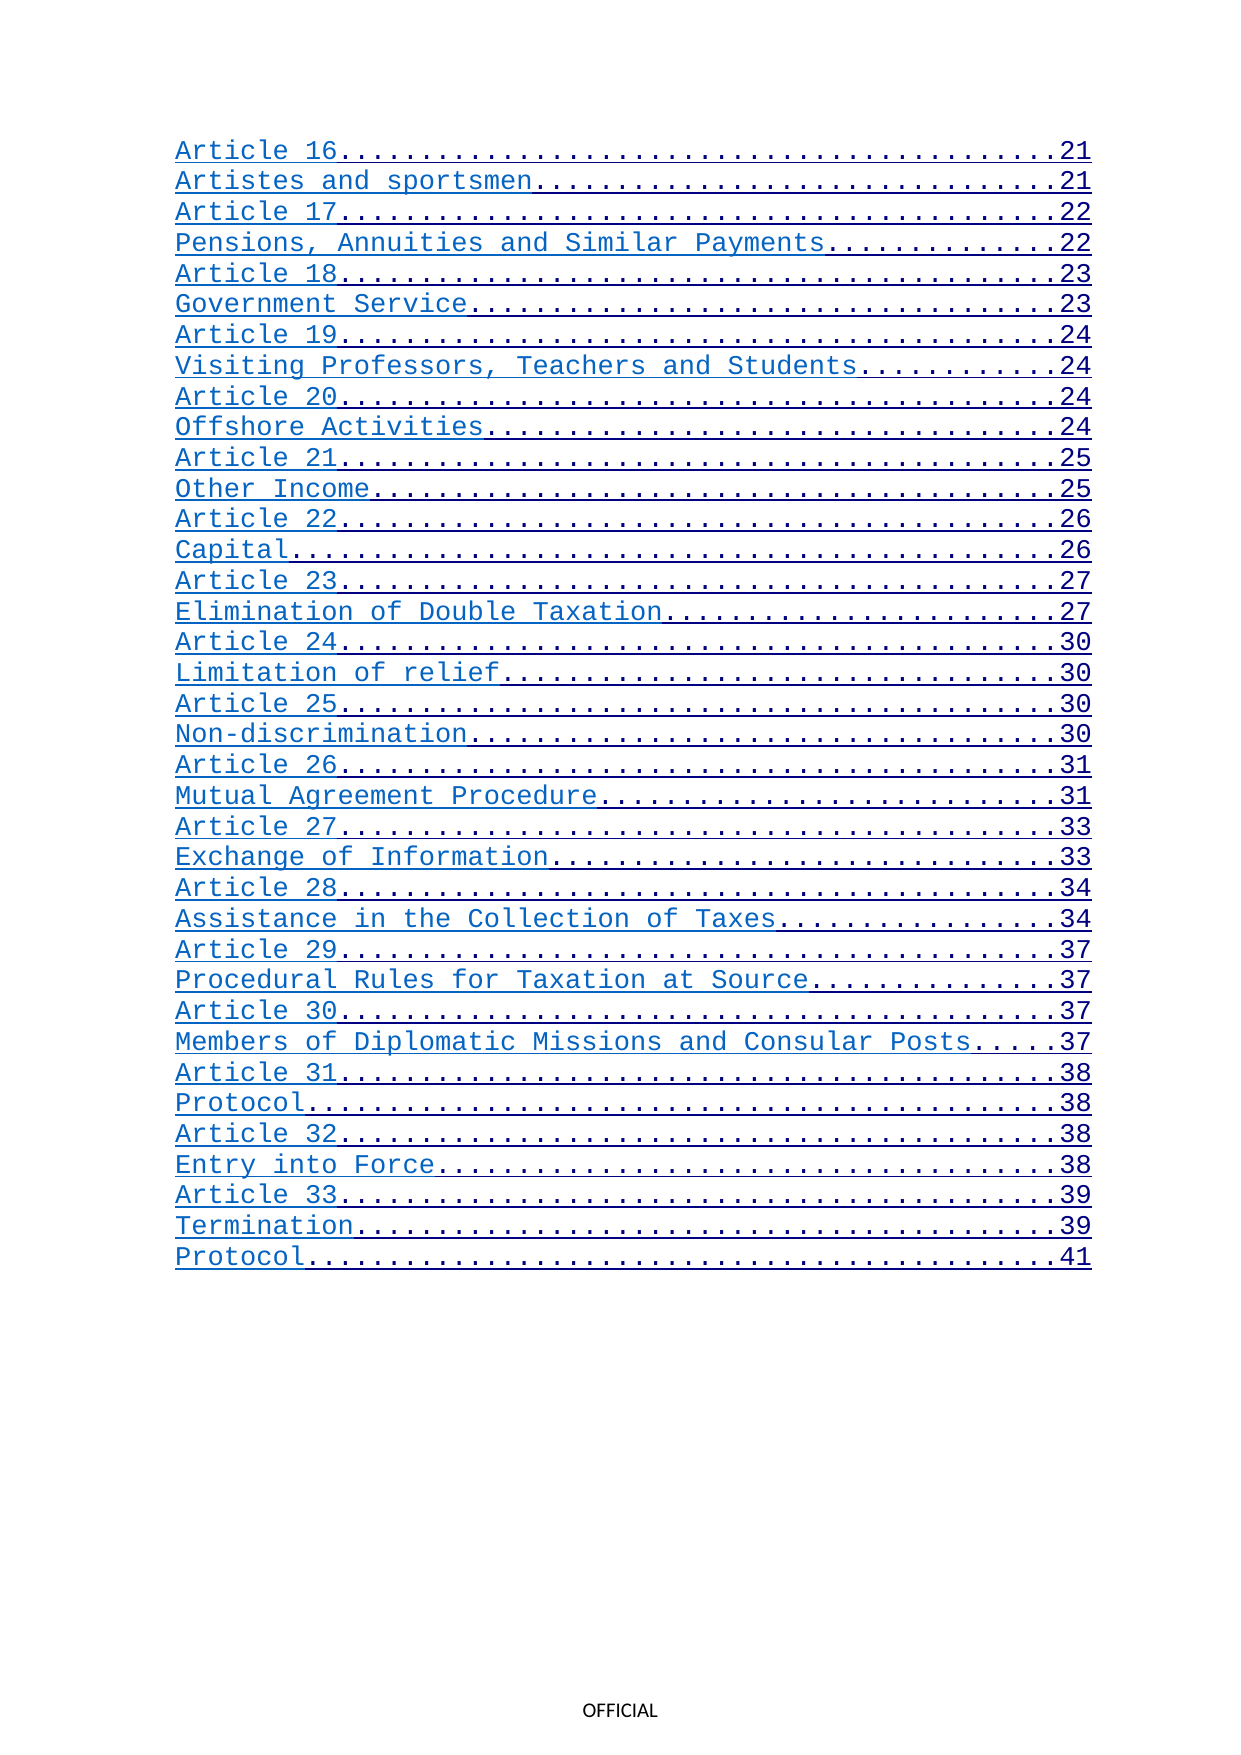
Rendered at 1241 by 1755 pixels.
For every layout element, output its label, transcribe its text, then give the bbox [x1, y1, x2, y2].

text Article 30 37 [175, 997, 1093, 1028]
text Article 18 23 [175, 259, 1093, 290]
text Entry into Force 38 [175, 1151, 1093, 1181]
text Government Service 23 [175, 290, 1093, 321]
text Members of Diplomatic Missions and Consular Posts 37 [175, 1028, 1093, 1058]
text Article 24 30 [175, 628, 1093, 659]
text Capital 26 [175, 536, 1093, 567]
text Article 26 31 [175, 751, 1093, 782]
text Article 22 26 [175, 505, 1093, 536]
text Mutual Agreement Procedure 31 [175, 782, 1093, 812]
text Article 28 34 [175, 874, 1093, 905]
text Visiting Professors, Teachers and Students 24 [175, 352, 1093, 382]
text Elimination of Double Taxation 27 [175, 597, 1093, 628]
text Protocol 38 [175, 1089, 1093, 1120]
text Offshore Activities 24 [175, 413, 1093, 444]
text Article 19 24 [175, 321, 1093, 352]
text Non-discrimination 30 [175, 720, 1093, 751]
text Termination 39 [175, 1212, 1093, 1243]
text Article 21 25 [175, 444, 1093, 474]
text Article 25 30 [175, 689, 1093, 720]
text Protocol 41 [175, 1243, 1093, 1273]
text Article 33 39 [175, 1181, 1093, 1212]
text Article 20 24 [175, 382, 1093, 413]
text Assistance in the Collection of Taxes 34 [175, 905, 1093, 935]
text Other Income 25 [175, 474, 1093, 505]
text Procedural Rules for Taxation at Source 37 [175, 966, 1093, 997]
text Article 31 38 [175, 1058, 1093, 1089]
text Article 32 38 [175, 1120, 1093, 1151]
text Article 16 21 [175, 136, 1093, 167]
text Article 17 22 [175, 198, 1093, 229]
text Artistes and sportsmen 21 [175, 167, 1093, 198]
text Pensions, Annuities and Similar Payments 22 [175, 229, 1093, 259]
text Article 23 27 [175, 567, 1093, 597]
text Limitation of relief 30 [175, 659, 1093, 689]
text Exchange of Information 33 [175, 843, 1093, 874]
text Article 29 37 [175, 935, 1093, 966]
text Article 27 33 [175, 812, 1093, 843]
